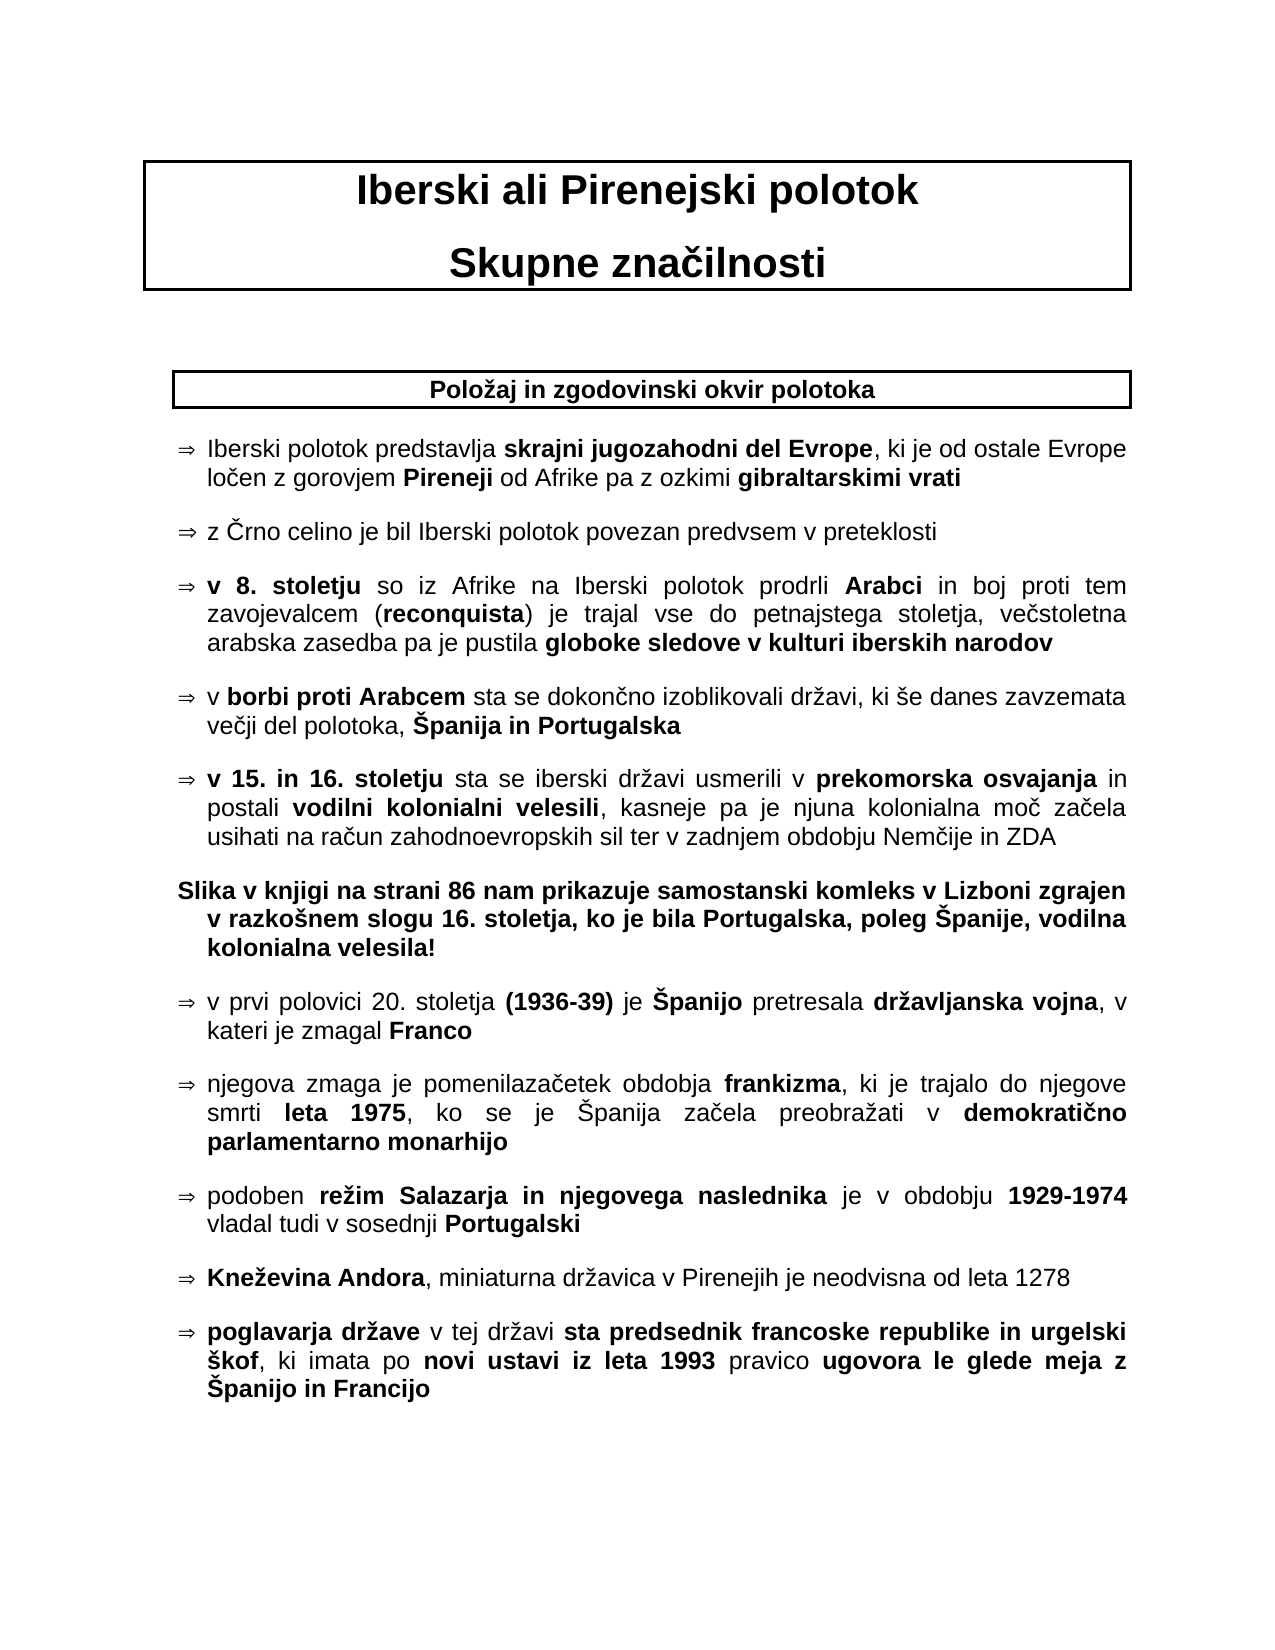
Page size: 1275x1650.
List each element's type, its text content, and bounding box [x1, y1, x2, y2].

list v prvi polovici 20. stoletja (1936-39) je Španijo pretresala državljanska vojna, v kateri je zmagal Franco [177, 987, 1127, 1044]
text Skupne značilnosti [146, 233, 1129, 288]
list Iberski polotok predstavlja skrajni jugozahodni del Evrope, ki je od ostale Evrope ločen z gorovjem Pireneji od Afrike pa z ozkimi gibraltarskimi vrati [177, 434, 1127, 492]
list z Črno celino je bil Iberski polotok povezan predvsem v preteklosti [177, 517, 1127, 546]
text Iberski ali Pirenejski polotok [146, 163, 1129, 213]
list v borbi proti Arabcem sta se dokončno izoblikovali državi, ki še danes zavzemata večji del polotoka, Španija in Portugalska [177, 682, 1127, 739]
list Kneževina Andora, miniaturna državica v Pirenejih je neodvisna od leta 1278 [177, 1263, 1127, 1292]
list v 8. stoletju so iz Afrike na Iberski polotok prodrli Arabci in boj proti tem zavojevalcem (reconquista) je trajal vse do petnajstega stoletja, večstoletna arabska zasedba pa je pustila globoke sledove v kulturi iberskih narodov [177, 571, 1127, 657]
list podoben režim Salazarja in njegovega naslednika je v obdobju 1929-1974 vladal tudi v sosednji Portugalski [177, 1181, 1127, 1238]
list njegova zmaga je pomenilazačetek obdobja frankizma, ki je trajalo do njegove smrti leta 1975, ko se je Španija začela preobražati v demokratično parlamentarno monarhijo [177, 1069, 1127, 1156]
list poglavarja države v tej državi sta predsednik francoske republike in urgelski škof, ki imata po novi ustavi iz leta 1993 pravico ugovora le glede meja z Španijo in Francijo [177, 1317, 1127, 1403]
list v 15. in 16. stoletju sta se iberski državi usmerili v prekomorska osvajanja in postali vodilni kolonialni velesili, kasneje pa je njuna kolonialna moč začela usihati na račun zahodnoevropskih sil ter v zadnjem obdobju Nemčije in ZDA [177, 764, 1127, 851]
text Slika v knjigi na strani 86 nam prikazuje samostanski komleks v Lizboni zgrajen v razkošnem slogu 16. stoletja, ko je bila Portugalska, poleg Španije, vodilna kolonialna velesila! [177, 876, 1127, 962]
text Položaj in zgodovinski okvir polotoka [175, 373, 1129, 406]
